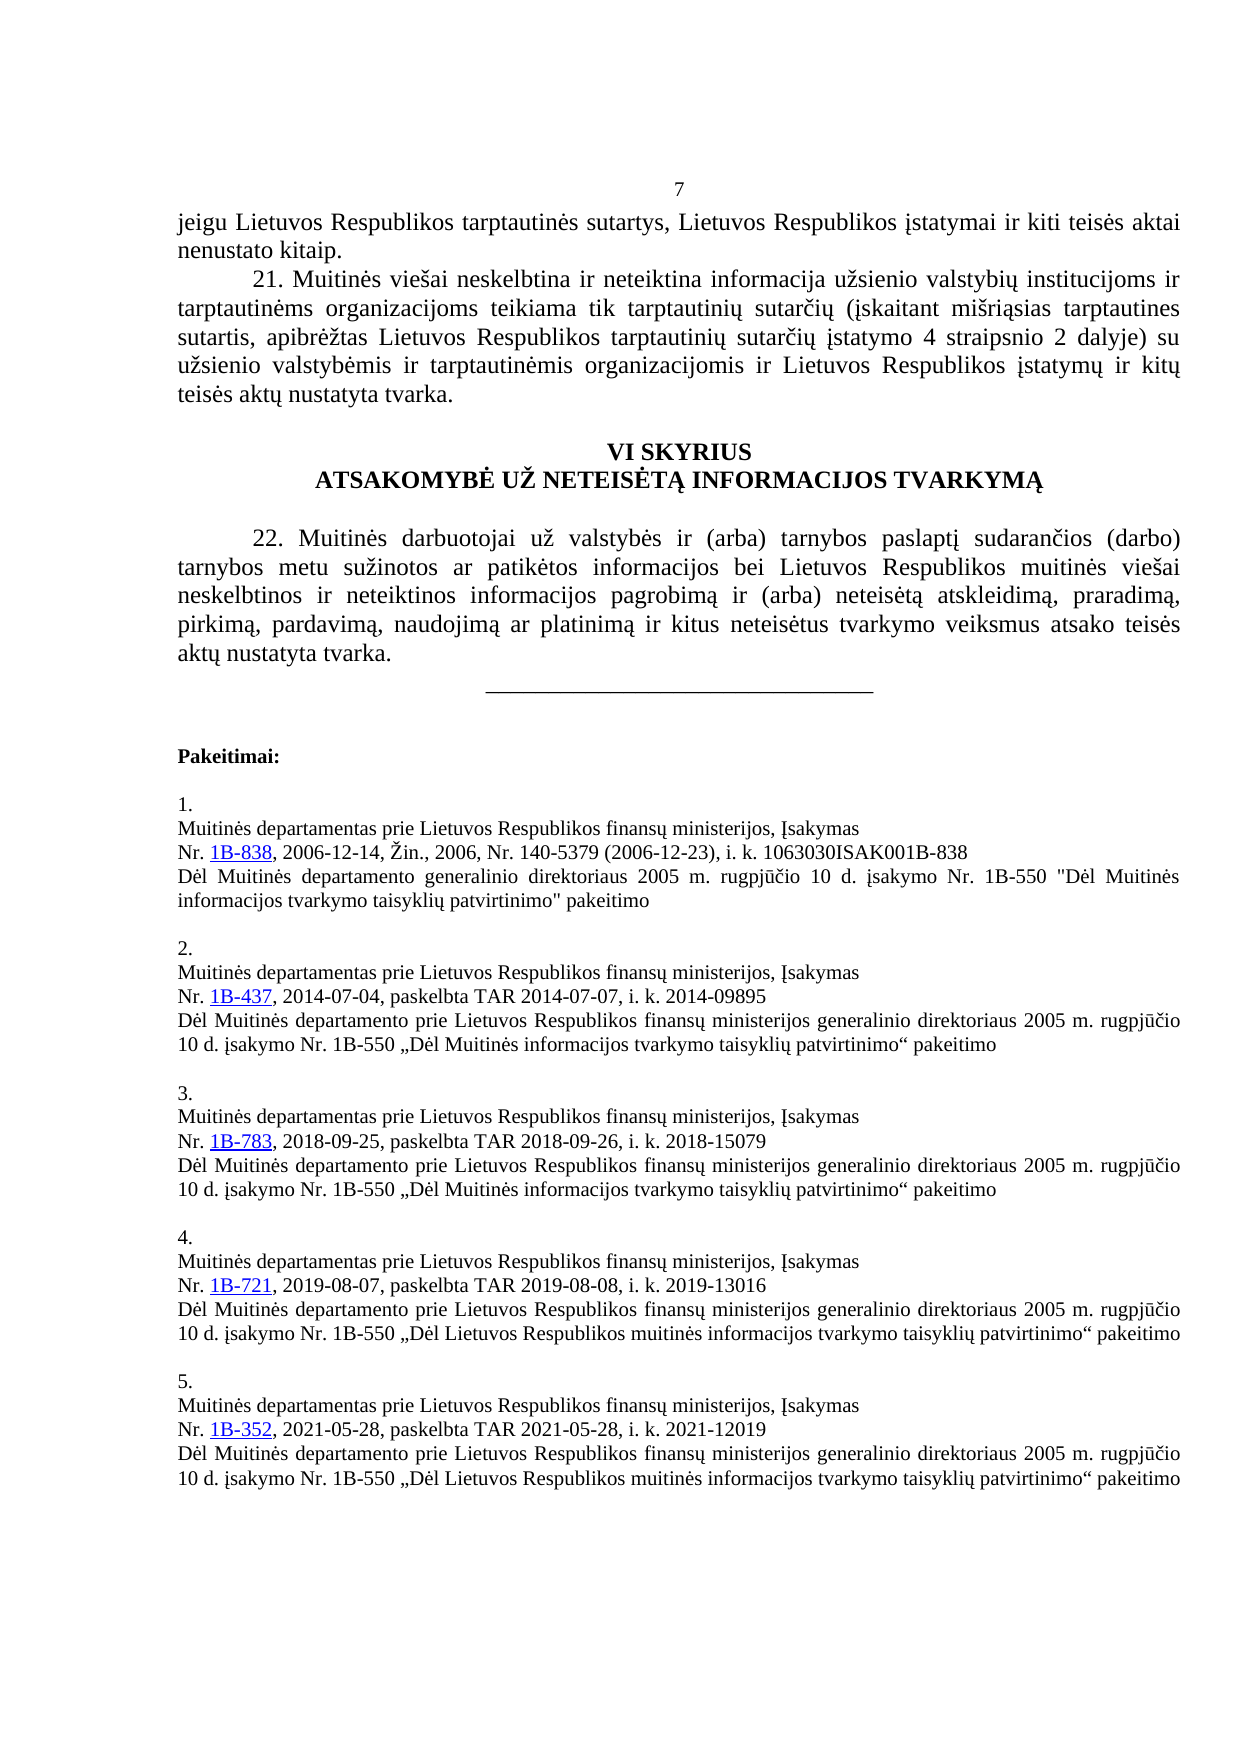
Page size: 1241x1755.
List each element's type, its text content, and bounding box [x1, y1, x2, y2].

text Dėl Muitinės departamento generalinio direktoriaus 2005 m. rugpjūčio 10 d. įsakymo Nr. 1B-550 "Dėl Muitinės informacijos tvarkymo taisyklių patvirtinimo" pakeitimo [177, 864, 1181, 912]
text 5. [177, 1369, 1181, 1393]
text Nr. 1B-437, 2014-07-04, paskelbta TAR 2014-07-07, i. k. 2014-09895 [177, 984, 1181, 1008]
text _______________________________ [177, 667, 1181, 695]
text Dėl Muitinės departamento prie Lietuvos Respublikos finansų ministerijos generalinio direktoriaus 2005 m. rugpjūčio 10 d. įsakymo Nr. 1B-550 „Dėl Lietuvos Respublikos muitinės informacijos tvarkymo taisyklių patvirtinimo“ pakeitimo [177, 1297, 1181, 1345]
text Dėl Muitinės departamento prie Lietuvos Respublikos finansų ministerijos generalinio direktoriaus 2005 m. rugpjūčio 10 d. įsakymo Nr. 1B-550 „Dėl Muitinės informacijos tvarkymo taisyklių patvirtinimo“ pakeitimo [177, 1008, 1181, 1056]
text 2. [177, 936, 1181, 960]
text Nr. 1B-783, 2018-09-25, paskelbta TAR 2018-09-26, i. k. 2018-15079 [177, 1128, 1181, 1153]
text jeigu Lietuvos Respublikos tarptautinės sutartys, Lietuvos Respublikos įstatymai ir kiti teisės aktai nenustato kitaip. [177, 207, 1181, 264]
text Muitinės departamentas prie Lietuvos Respublikos finansų ministerijos, Įsakymas [177, 1104, 1181, 1128]
text Dėl Muitinės departamento prie Lietuvos Respublikos finansų ministerijos generalinio direktoriaus 2005 m. rugpjūčio 10 d. įsakymo Nr. 1B-550 „Dėl Muitinės informacijos tvarkymo taisyklių patvirtinimo“ pakeitimo [177, 1153, 1181, 1201]
text Muitinės departamentas prie Lietuvos Respublikos finansų ministerijos, Įsakymas [177, 960, 1181, 984]
text Nr. 1B-838, 2006-12-14, Žin., 2006, Nr. 140-5379 (2006-12-23), i. k. 1063030ISAK001B-838 [177, 840, 1181, 864]
text 21. Muitinės viešai neskelbtina ir neteiktina informacija užsienio valstybių institucijoms ir tarptautinėms organizacijoms teikiama tik tarptautinių sutarčių (įskaitant mišriąsias tarptautines sutartis, apibrėžtas Lietuvos Respublikos tarptautinių sutarčių įstatymo 4 straipsnio 2 dalyje) su užsienio valstybėmis ir tarptautinėmis organizacijomis ir Lietuvos Respublikos įstatymų ir kitų teisės aktų nustatyta tvarka. [177, 264, 1181, 408]
text 4. [177, 1225, 1181, 1249]
text Muitinės departamentas prie Lietuvos Respublikos finansų ministerijos, Įsakymas [177, 1249, 1181, 1273]
text 22. Muitinės darbuotojai už valstybės ir (arba) tarnybos paslaptį sudarančios (darbo) tarnybos metu sužinotos ar patikėtos informacijos bei Lietuvos Respublikos muitinės viešai neskelbtinos ir neteiktinos informacijos pagrobimą ir (arba) neteisėtą atskleidimą, praradimą, pirkimą, pardavimą, naudojimą ar platinimą ir kitus neteisėtus tvarkymo veiksmus atsako teisės aktų nustatyta tvarka. [177, 523, 1181, 667]
text VI SKYRIUS [177, 437, 1181, 465]
text Dėl Muitinės departamento prie Lietuvos Respublikos finansų ministerijos generalinio direktoriaus 2005 m. rugpjūčio 10 d. įsakymo Nr. 1B-550 „Dėl Lietuvos Respublikos muitinės informacijos tvarkymo taisyklių patvirtinimo“ pakeitimo [177, 1441, 1181, 1489]
text Nr. 1B-721, 2019-08-07, paskelbta TAR 2019-08-08, i. k. 2019-13016 [177, 1273, 1181, 1297]
text Muitinės departamentas prie Lietuvos Respublikos finansų ministerijos, Įsakymas [177, 816, 1181, 840]
text Pakeitimai: [177, 743, 1181, 768]
text Nr. 1B-352, 2021-05-28, paskelbta TAR 2021-05-28, i. k. 2021-12019 [177, 1417, 1181, 1441]
text 3. [177, 1080, 1181, 1104]
text ATSAKOMYBĖ UŽ NETEISĖTĄ INFORMACIJOS TVARKYMĄ [177, 465, 1181, 494]
text 1. [177, 792, 1181, 816]
text Muitinės departamentas prie Lietuvos Respublikos finansų ministerijos, Įsakymas [177, 1393, 1181, 1417]
